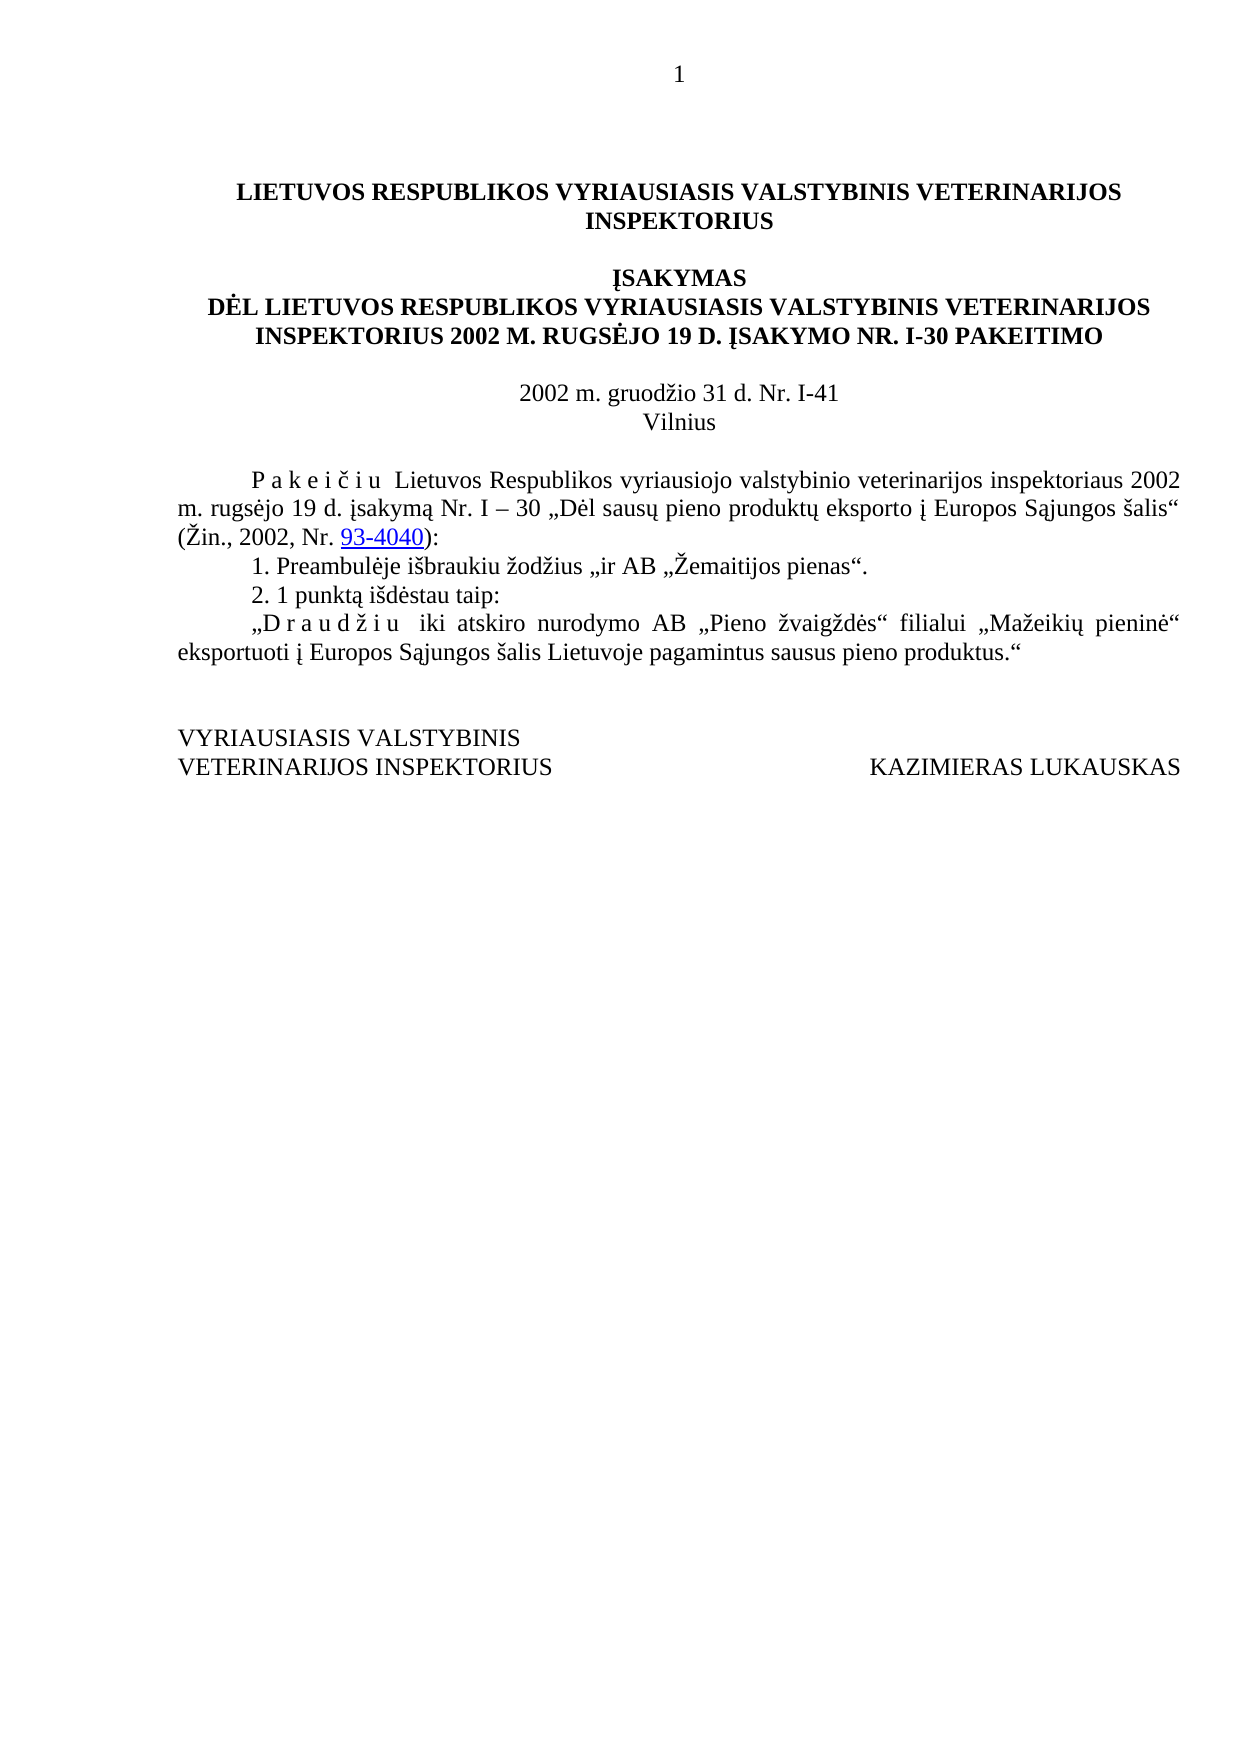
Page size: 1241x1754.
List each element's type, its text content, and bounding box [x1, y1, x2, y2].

text 2. 1 punktą išdėstau taip: [177, 580, 1181, 608]
text VETERINARIJOS INSPEKTORIUS KAZIMIERAS LUKAUSKAS [177, 752, 1181, 781]
text 1. Preambulėje išbraukiu žodžius „ir AB „Žemaitijos pienas“. [177, 551, 1181, 580]
text DĖL LIETUVOS RESPUBLIKOS VYRIAUSIASIS VALSTYBINIS VETERINARIJOS INSPEKTORIUS 2002 M. RUGSĖJO 19 D. ĮSAKYMO NR. I-30 PAKEITIMO [177, 292, 1181, 350]
text ĮSAKYMAS [177, 263, 1181, 292]
text „Draudžiu iki atskiro nurodymo AB „Pieno žvaigždės“ filialui „Mažeikių pieninė“ eksportuoti į Europos Sąjungos šalis Lietuvoje pagamintus sausus pieno produktus.“ [177, 608, 1181, 666]
text VYRIAUSIASIS VALSTYBINIS [177, 723, 1181, 752]
text LIETUVOS RESPUBLIKOS VYRIAUSIASIS VALSTYBINIS VETERINARIJOS INSPEKTORIUS [177, 177, 1181, 235]
text 2002 m. gruodžio 31 d. Nr. I-41 [177, 378, 1181, 407]
text Vilnius [177, 407, 1181, 436]
text Pakeičiu Lietuvos Respublikos vyriausiojo valstybinio veterinarijos inspektoriaus 2002 m. rugsėjo 19 d. įsakymą Nr. I – 30 „Dėl sausų pieno produktų eksporto į Europos Sąjungos šalis“ (Žin., 2002, Nr. 93-4040): [177, 465, 1181, 551]
